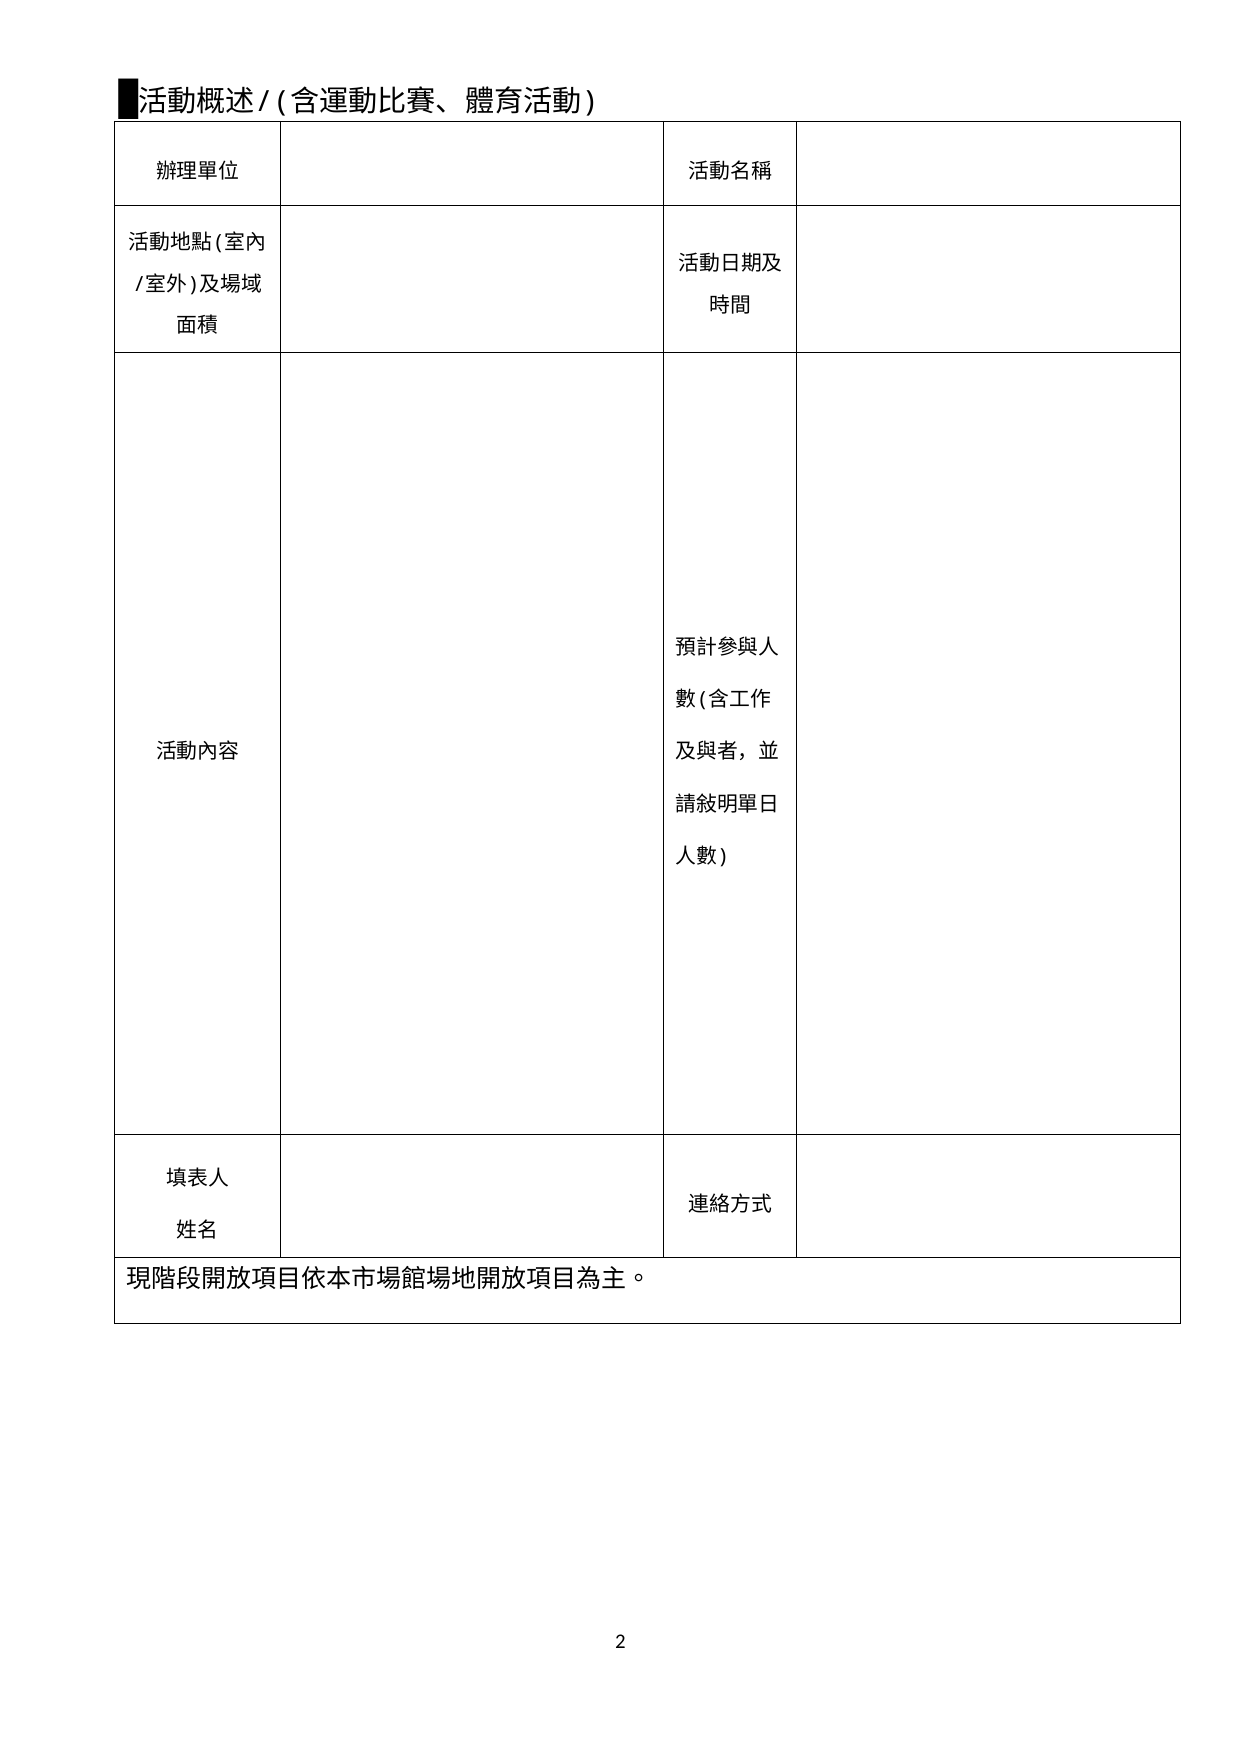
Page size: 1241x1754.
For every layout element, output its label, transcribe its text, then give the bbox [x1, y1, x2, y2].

table_cell [281, 353, 663, 1134]
table_header [797, 122, 1180, 205]
table_cell [797, 206, 1180, 352]
table_cell 填表人 姓名 [115, 1135, 280, 1257]
table_cell [797, 353, 1180, 1134]
table_cell 預計參與人數(含工作及與者，並請敍明單日人數) [664, 353, 796, 1134]
table_cell [281, 1135, 663, 1257]
table_cell 連絡方式 [664, 1135, 796, 1257]
text █活動概述/(含運動比賽、體育活動) [118, 75, 1166, 121]
table_header 辦理單位 [115, 122, 280, 205]
table_cell [797, 1135, 1180, 1257]
table_header [281, 122, 663, 205]
table_cell 活動日期及時間 [664, 206, 796, 352]
table_cell 現階段開放項目依本市場館場地開放項目為主。 [115, 1258, 1180, 1323]
table_cell 活動內容 [115, 353, 280, 1134]
table_cell [281, 206, 663, 352]
table_cell 活動地點(室內/室外)及場域面積 [115, 206, 280, 352]
table_header 活動名稱 [664, 122, 796, 205]
